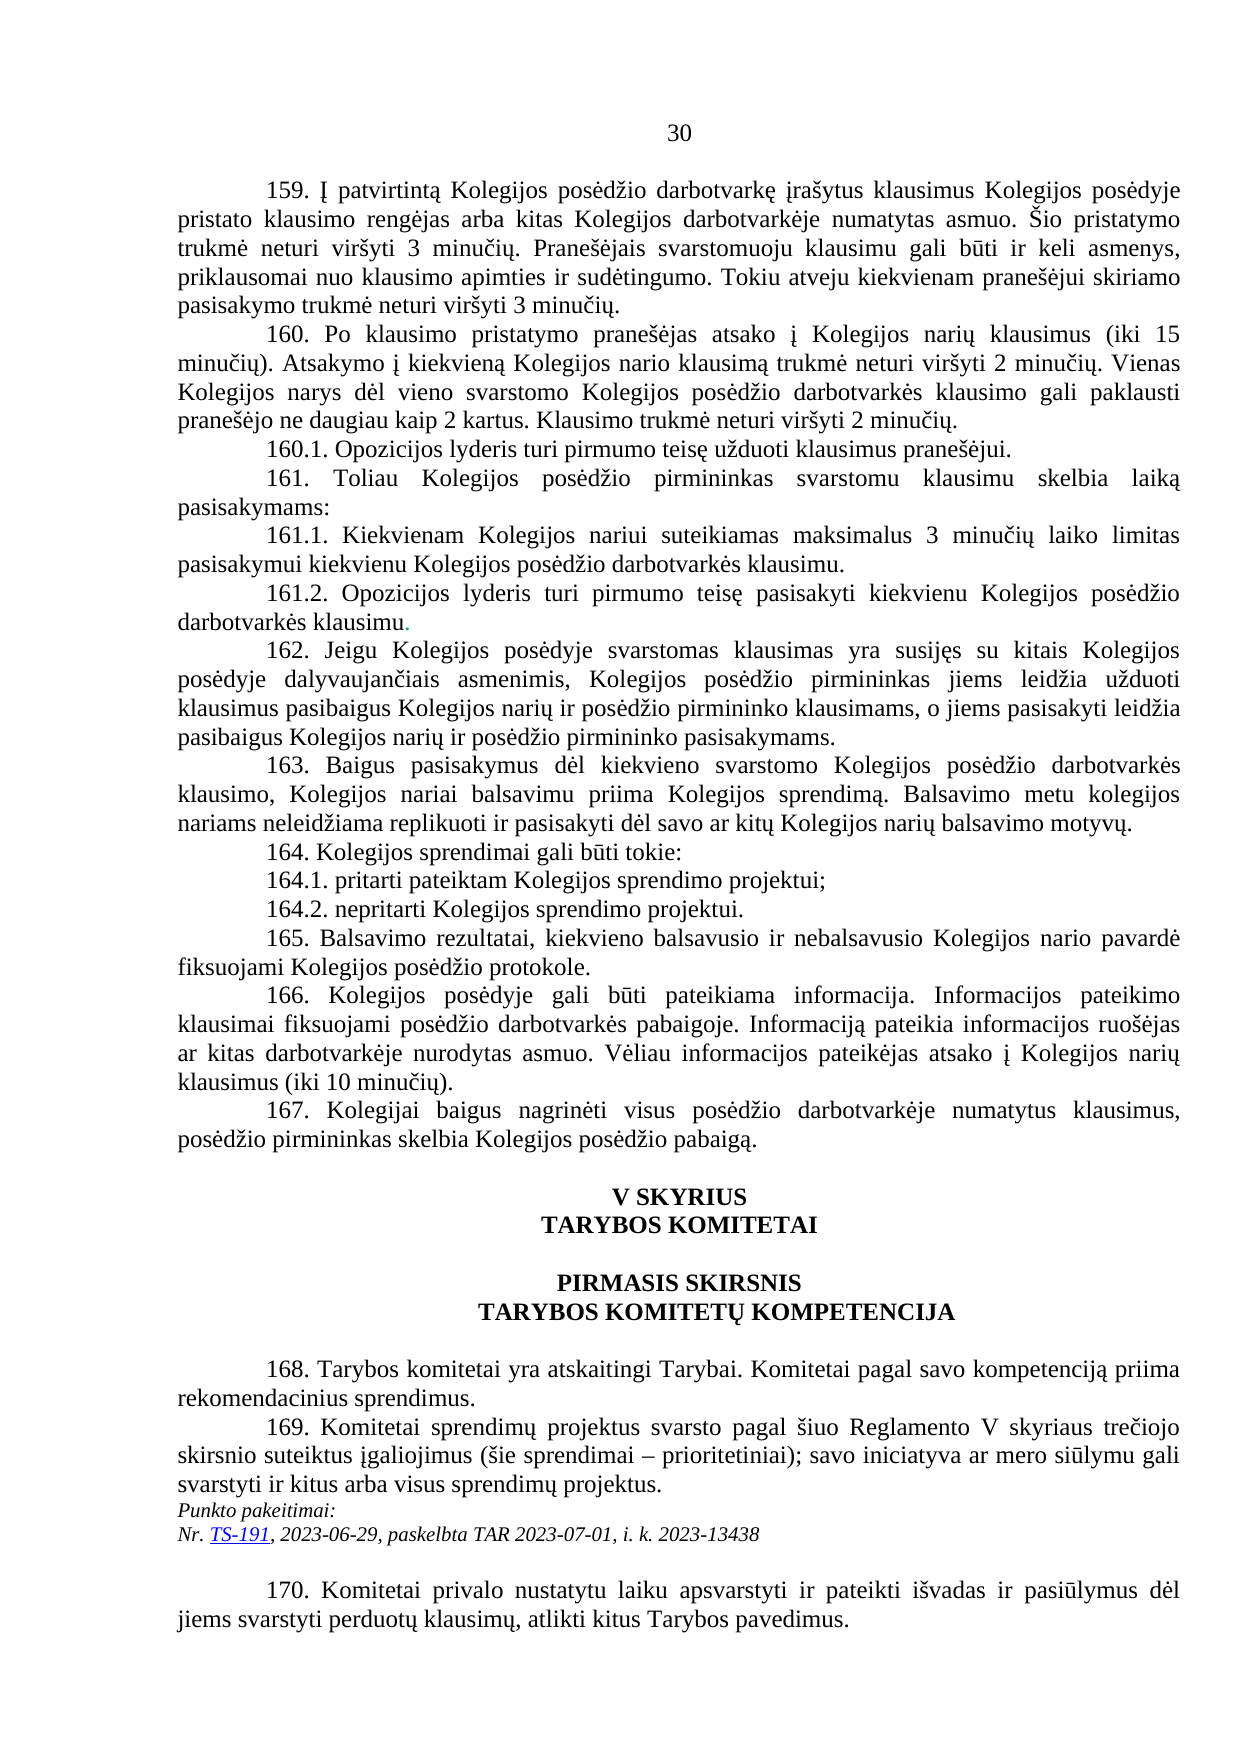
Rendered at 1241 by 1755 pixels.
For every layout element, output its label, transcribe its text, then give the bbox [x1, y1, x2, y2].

text 169. Komitetai sprendimų projektus svarsto pagal šiuo Reglamento V skyriaus trečiojo skirsnio suteiktus įgaliojimus (šie sprendimai – prioritetiniai); savo iniciatyva ar mero siūlymu gali svarstyti ir kitus arba visus sprendimų projektus. [177, 1412, 1181, 1498]
text Nr. TS-191, 2023-06-29, paskelbta TAR 2023-07-01, i. k. 2023-13438 [177, 1522, 1181, 1546]
text 168. Tarybos komitetai yra atskaitingi Tarybai. Komitetai pagal savo kompetenciją priima rekomendacinius sprendimus. [177, 1354, 1181, 1412]
text V SKYRIUS [177, 1182, 1181, 1211]
text 159. Į patvirtintą Kolegijos posėdžio darbotvarkę įrašytus klausimus Kolegijos posėdyje pristato klausimo rengėjas arba kitas Kolegijos darbotvarkėje numatytas asmuo. Šio pristatymo trukmė neturi viršyti 3 minučių. Pranešėjais svarstomuoju klausimu gali būti ir keli asmenys, priklausomai nuo klausimo apimties ir sudėtingumo. Tokiu atveju kiekvienam pranešėjui skiriamo pasisakymo trukmė neturi viršyti 3 minučių. [177, 176, 1181, 319]
text 164. Kolegijos sprendimai gali būti tokie: [177, 837, 1181, 866]
text PIRMASIS SKIRSNIS [177, 1268, 1181, 1297]
text 161.1. Kiekvienam Kolegijos nariui suteikiamas maksimalus 3 minučių laiko limitas pasisakymui kiekvienu Kolegijos posėdžio darbotvarkės klausimu. [177, 521, 1181, 578]
text 160. Po klausimo pristatymo pranešėjas atsako į Kolegijos narių klausimus (iki 15 minučių). Atsakymo į kiekvieną Kolegijos nario klausimą trukmė neturi viršyti 2 minučių. Vienas Kolegijos narys dėl vieno svarstomo Kolegijos posėdžio darbotvarkės klausimo gali paklausti pranešėjo ne daugiau kaip 2 kartus. Klausimo trukmė neturi viršyti 2 minučių. [177, 319, 1181, 434]
text 162. Jeigu Kolegijos posėdyje svarstomas klausimas yra susijęs su kitais Kolegijos posėdyje dalyvaujančiais asmenimis, Kolegijos posėdžio pirmininkas jiems leidžia užduoti klausimus pasibaigus Kolegijos narių ir posėdžio pirmininko klausimams, o jiems pasisakyti leidžia pasibaigus Kolegijos narių ir posėdžio pirmininko pasisakymams. [177, 636, 1181, 751]
text 161.2. Opozicijos lyderis turi pirmumo teisę pasisakyti kiekvienu Kolegijos posėdžio darbotvarkės klausimu. [177, 578, 1181, 636]
text 164.2. nepritarti Kolegijos sprendimo projektui. [177, 894, 1181, 923]
text 170. Komitetai privalo nustatytu laiku apsvarstyti ir pateikti išvadas ir pasiūlymus dėl jiems svarstyti perduotų klausimų, atlikti kitus Tarybos pavedimus. [177, 1575, 1181, 1632]
text 165. Balsavimo rezultatai, kiekvieno balsavusio ir nebalsavusio Kolegijos nario pavardė fiksuojami Kolegijos posėdžio protokole. [177, 923, 1181, 981]
text 166. Kolegijos posėdyje gali būti pateikiama informacija. Informacijos pateikimo klausimai fiksuojami posėdžio darbotvarkės pabaigoje. Informaciją pateikia informacijos ruošėjas ar kitas darbotvarkėje nurodytas asmuo. Vėliau informacijos pateikėjas atsako į Kolegijos narių klausimus (iki 10 minučių). [177, 981, 1181, 1096]
text 164.1. pritarti pateiktam Kolegijos sprendimo projektui; [177, 866, 1181, 894]
text 161. Toliau Kolegijos posėdžio pirmininkas svarstomu klausimu skelbia laiką pasisakymams: [177, 463, 1181, 521]
text TARYBOS KOMITETŲ KOMPETENCIJA [177, 1297, 1181, 1326]
text 160.1. Opozicijos lyderis turi pirmumo teisę užduoti klausimus pranešėjui. [177, 434, 1181, 463]
text 167. Kolegijai baigus nagrinėti visus posėdžio darbotvarkėje numatytus klausimus, posėdžio pirmininkas skelbia Kolegijos posėdžio pabaigą. [177, 1096, 1181, 1153]
text TARYBOS KOMITETAI [177, 1211, 1181, 1239]
text Punkto pakeitimai: [177, 1498, 1181, 1522]
text 163. Baigus pasisakymus dėl kiekvieno svarstomo Kolegijos posėdžio darbotvarkės klausimo, Kolegijos nariai balsavimu priima Kolegijos sprendimą. Balsavimo metu kolegijos nariams neleidžiama replikuoti ir pasisakyti dėl savo ar kitų Kolegijos narių balsavimo motyvų. [177, 751, 1181, 837]
